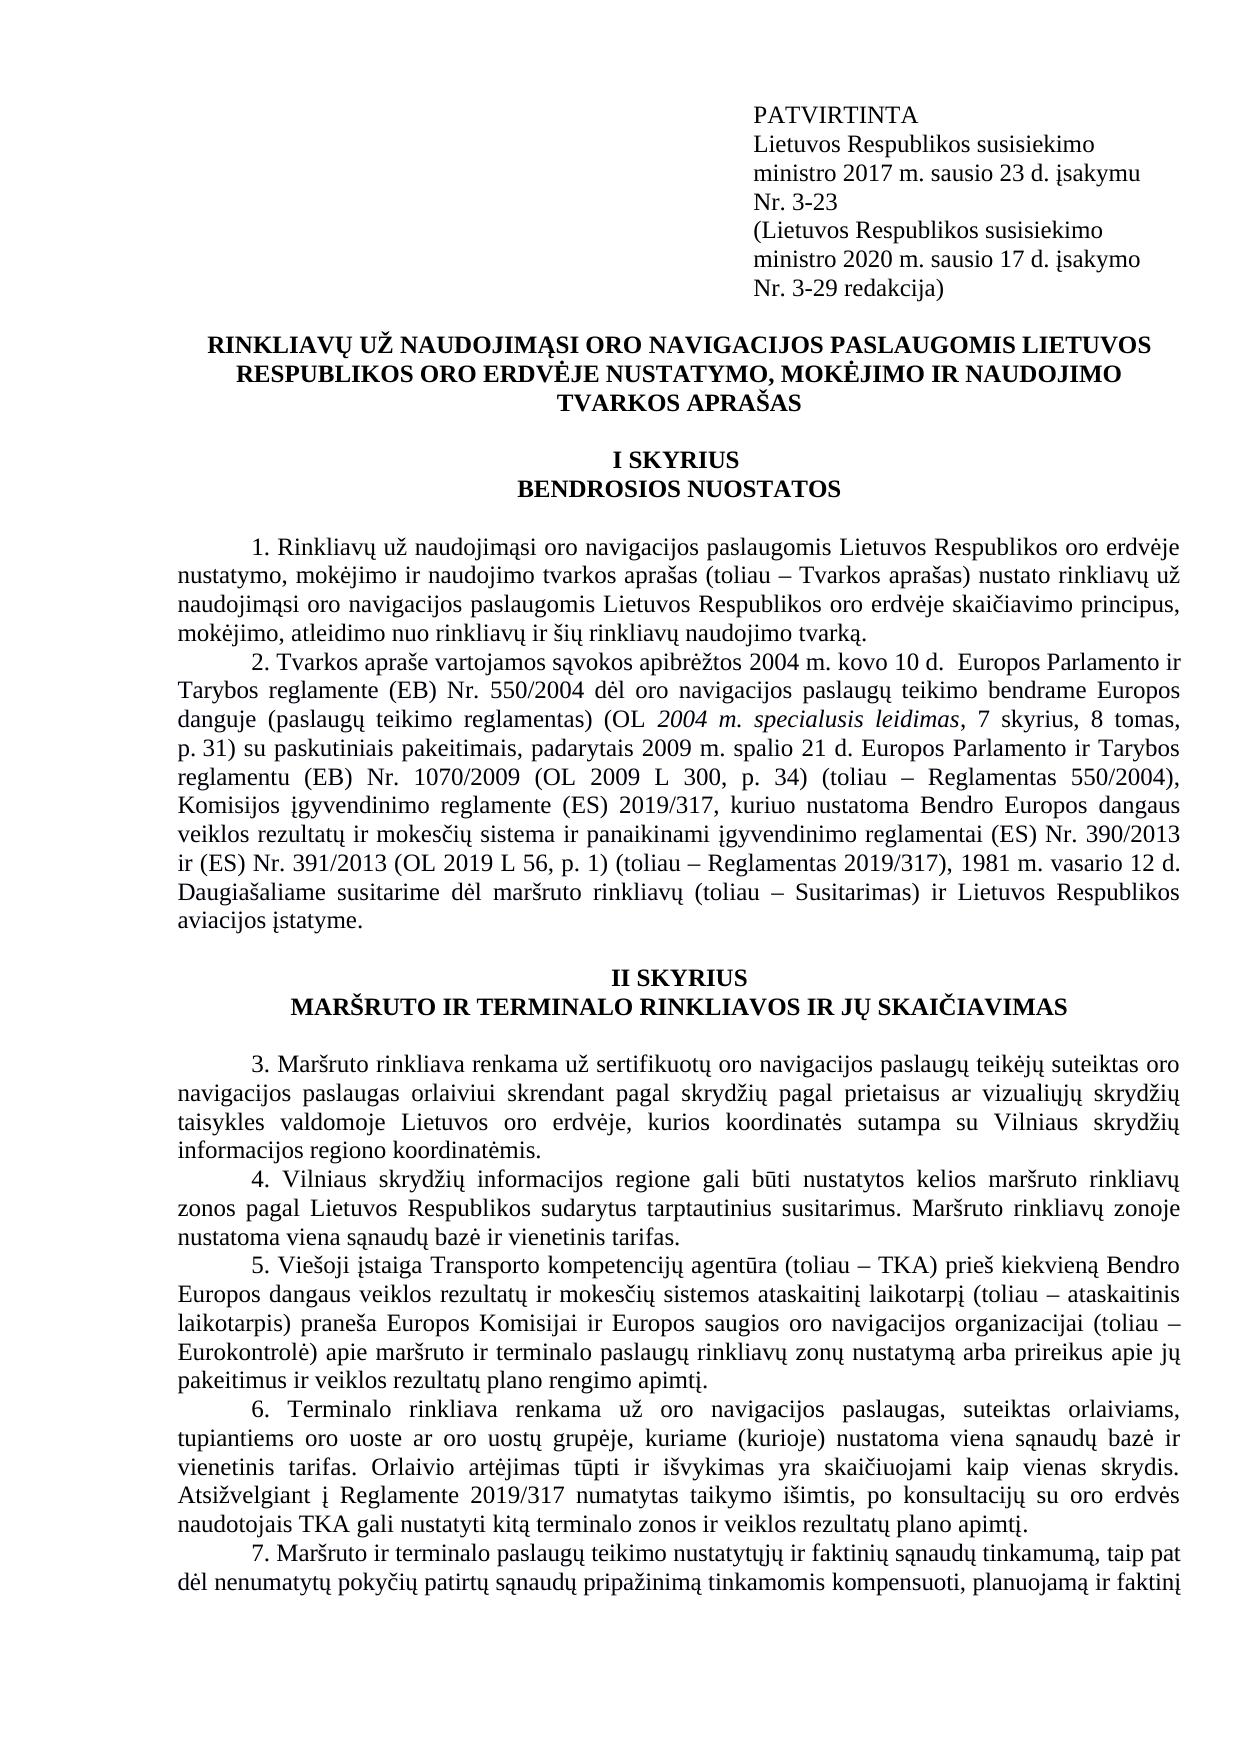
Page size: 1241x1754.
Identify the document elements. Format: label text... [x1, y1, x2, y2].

text I SKYRIUS [177, 445, 1181, 474]
text 6. Terminalo rinkliava renkama už oro navigacijos paslaugas, suteiktas orlaiviams, tupiantiems oro uoste ar oro uostų grupėje, kuriame (kurioje) nustatoma viena sąnaudų bazė ir vienetinis tarifas. Orlaivio artėjimas tūpti ir išvykimas yra skaičiuojami kaip vienas skrydis. Atsižvelgiant į Reglamente 2019/317 numatytas taikymo išimtis, po konsultacijų su oro erdvės naudotojais TKA gali nustatyti kitą terminalo zonos ir veiklos rezultatų plano apimtį. [177, 1394, 1181, 1538]
text 7. Maršruto ir terminalo paslaugų teikimo nustatytųjų ir faktinių sąnaudų tinkamumą, taip pat dėl nenumatytų pokyčių patirtų sąnaudų pripažinimą tinkamomis kompensuoti, planuojamą ir faktinį [177, 1538, 1181, 1595]
text 3. Maršruto rinkliava renkama už sertifikuotų oro navigacijos paslaugų teikėjų suteiktas oro navigacijos paslaugas orlaiviui skrendant pagal skrydžių pagal prietaisus ar vizualiųjų skrydžių taisykles valdomoje Lietuvos oro erdvėje, kurios koordinatės sutampa su Vilniaus skrydžių informacijos regiono koordinatėmis. [177, 1049, 1181, 1164]
text BENDROSIOS NUOSTATOS [177, 474, 1181, 503]
text 2. Tvarkos apraše vartojamos sąvokos apibrėžtos 2004 m. kovo 10 d. Europos Parlamento ir Tarybos reglamente (EB) Nr. 550/2004 dėl oro navigacijos paslaugų teikimo bendrame Europos danguje (paslaugų teikimo reglamentas) (OL 2004 m. specialusis leidimas, 7 skyrius, 8 tomas, p. 31) su paskutiniais pakeitimais, padarytais 2009 m. spalio 21 d. Europos Parlamento ir Tarybos reglamentu (EB) Nr. 1070/2009 (OL 2009 L 300, p. 34) (toliau – Reglamentas 550/2004), Komisijos įgyvendinimo reglamente (ES) 2019/317, kuriuo nustatoma Bendro Europos dangaus veiklos rezultatų ir mokesčių sistema ir panaikinami įgyvendinimo reglamentai (ES) Nr. 390/2013 ir (ES) Nr. 391/2013 (OL 2019 L 56, p. 1) (toliau – Reglamentas 2019/317), 1981 m. vasario 12 d. Daugiašaliame susitarime dėl maršruto rinkliavų (toliau – Susitarimas) ir Lietuvos Respublikos aviacijos įstatyme. [177, 647, 1181, 934]
text 5. Viešoji įstaiga Transporto kompetencijų agentūra (toliau – TKA) prieš kiekvieną Bendro Europos dangaus veiklos rezultatų ir mokesčių sistemos ataskaitinį laikotarpį (toliau – ataskaitinis laikotarpis) praneša Europos Komisijai ir Europos saugios oro navigacijos organizacijai (toliau – Eurokontrolė) apie maršruto ir terminalo paslaugų rinkliavų zonų nustatymą arba prireikus apie jų pakeitimus ir veiklos rezultatų plano rengimo apimtį. [177, 1250, 1181, 1394]
text (Lietuvos Respublikos susisiekimo ministro 2020 m. sausio 17 d. įsakymo Nr. 3-29 redakcija) [753, 215, 1181, 302]
text RINKLIAVŲ UŽ NAUDOJIMĄSI ORO navigacijos paslaugOMIS Lietuvos Respublikos oro erdvėje nustatymo, mokėjimo ir naudojimo tvarkos aprašas [177, 330, 1181, 417]
text 1. Rinkliavų už naudojimąsi oro navigacijos paslaugomis Lietuvos Respublikos oro erdvėje nustatymo, mokėjimo ir naudojimo tvarkos aprašas (toliau – Tvarkos aprašas) nustato rinkliavų už naudojimąsi oro navigacijos paslaugomis Lietuvos Respublikos oro erdvėje skaičiavimo principus, mokėjimo, atleidimo nuo rinkliavų ir šių rinkliavų naudojimo tvarką. [177, 532, 1181, 647]
text II SKYRIUS [177, 963, 1181, 992]
text MARŠRUTO IR TERMINALO RINKLIAVOS ir jų skaičiavimas [177, 992, 1181, 1020]
text PATVIRTINTA Lietuvos Respublikos susisiekimo ministro 2017 m. sausio 23 d. įsakymu Nr. 3-23 [753, 100, 1181, 215]
text 4. Vilniaus skrydžių informacijos regione gali būti nustatytos kelios maršruto rinkliavų zonos pagal Lietuvos Respublikos sudarytus tarptautinius susitarimus. Maršruto rinkliavų zonoje nustatoma viena sąnaudų bazė ir vienetinis tarifas. [177, 1164, 1181, 1250]
